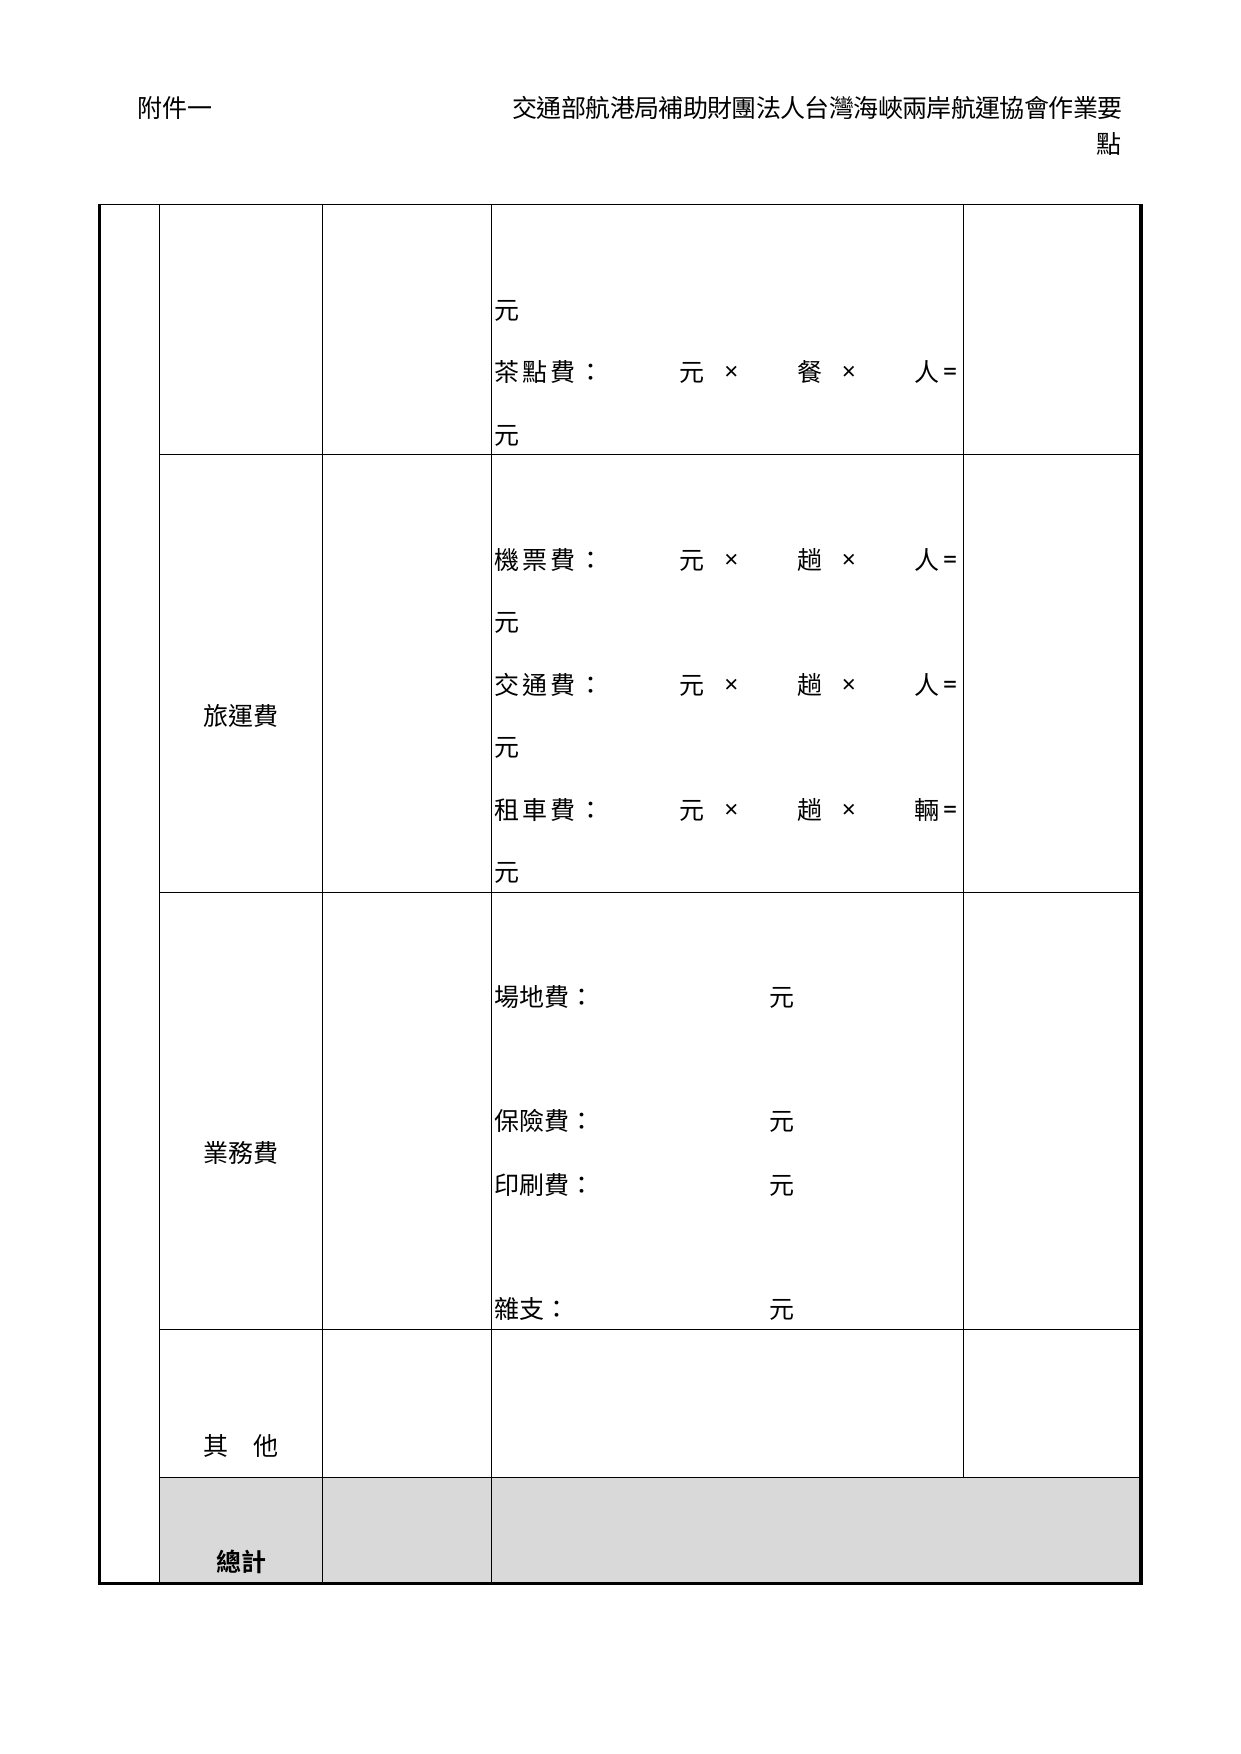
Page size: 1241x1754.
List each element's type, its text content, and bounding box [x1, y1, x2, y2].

table_cell 機票費： 元 × 趟 × 人= 元 交通費： 元 × 趟 × 人= 元 租車費： 元 × 趟 × 輛= 元 [492, 455, 963, 892]
table_cell [323, 1478, 491, 1582]
table_cell 總計 [160, 1478, 322, 1582]
table_cell [964, 205, 1139, 454]
table_cell [964, 1330, 1139, 1477]
table_cell 其 他 [160, 1330, 322, 1477]
table_cell [160, 205, 322, 454]
table_cell [964, 893, 1139, 1329]
table_cell [323, 893, 491, 1329]
table_cell [323, 1330, 491, 1477]
table_cell [964, 455, 1139, 892]
table_cell 業務費 [160, 893, 322, 1329]
table_cell 場地費： 元 保險費： 元 印刷費： 元 雜支： 元 [492, 893, 963, 1329]
table_cell [492, 1330, 963, 1477]
table_cell [492, 1478, 1139, 1582]
table_cell 元 茶點費： 元 × 餐 × 人= 元 [492, 205, 963, 454]
table_cell [323, 455, 491, 892]
table_cell [101, 205, 159, 1582]
table_cell 旅運費 [160, 455, 322, 892]
table_cell [323, 205, 491, 454]
